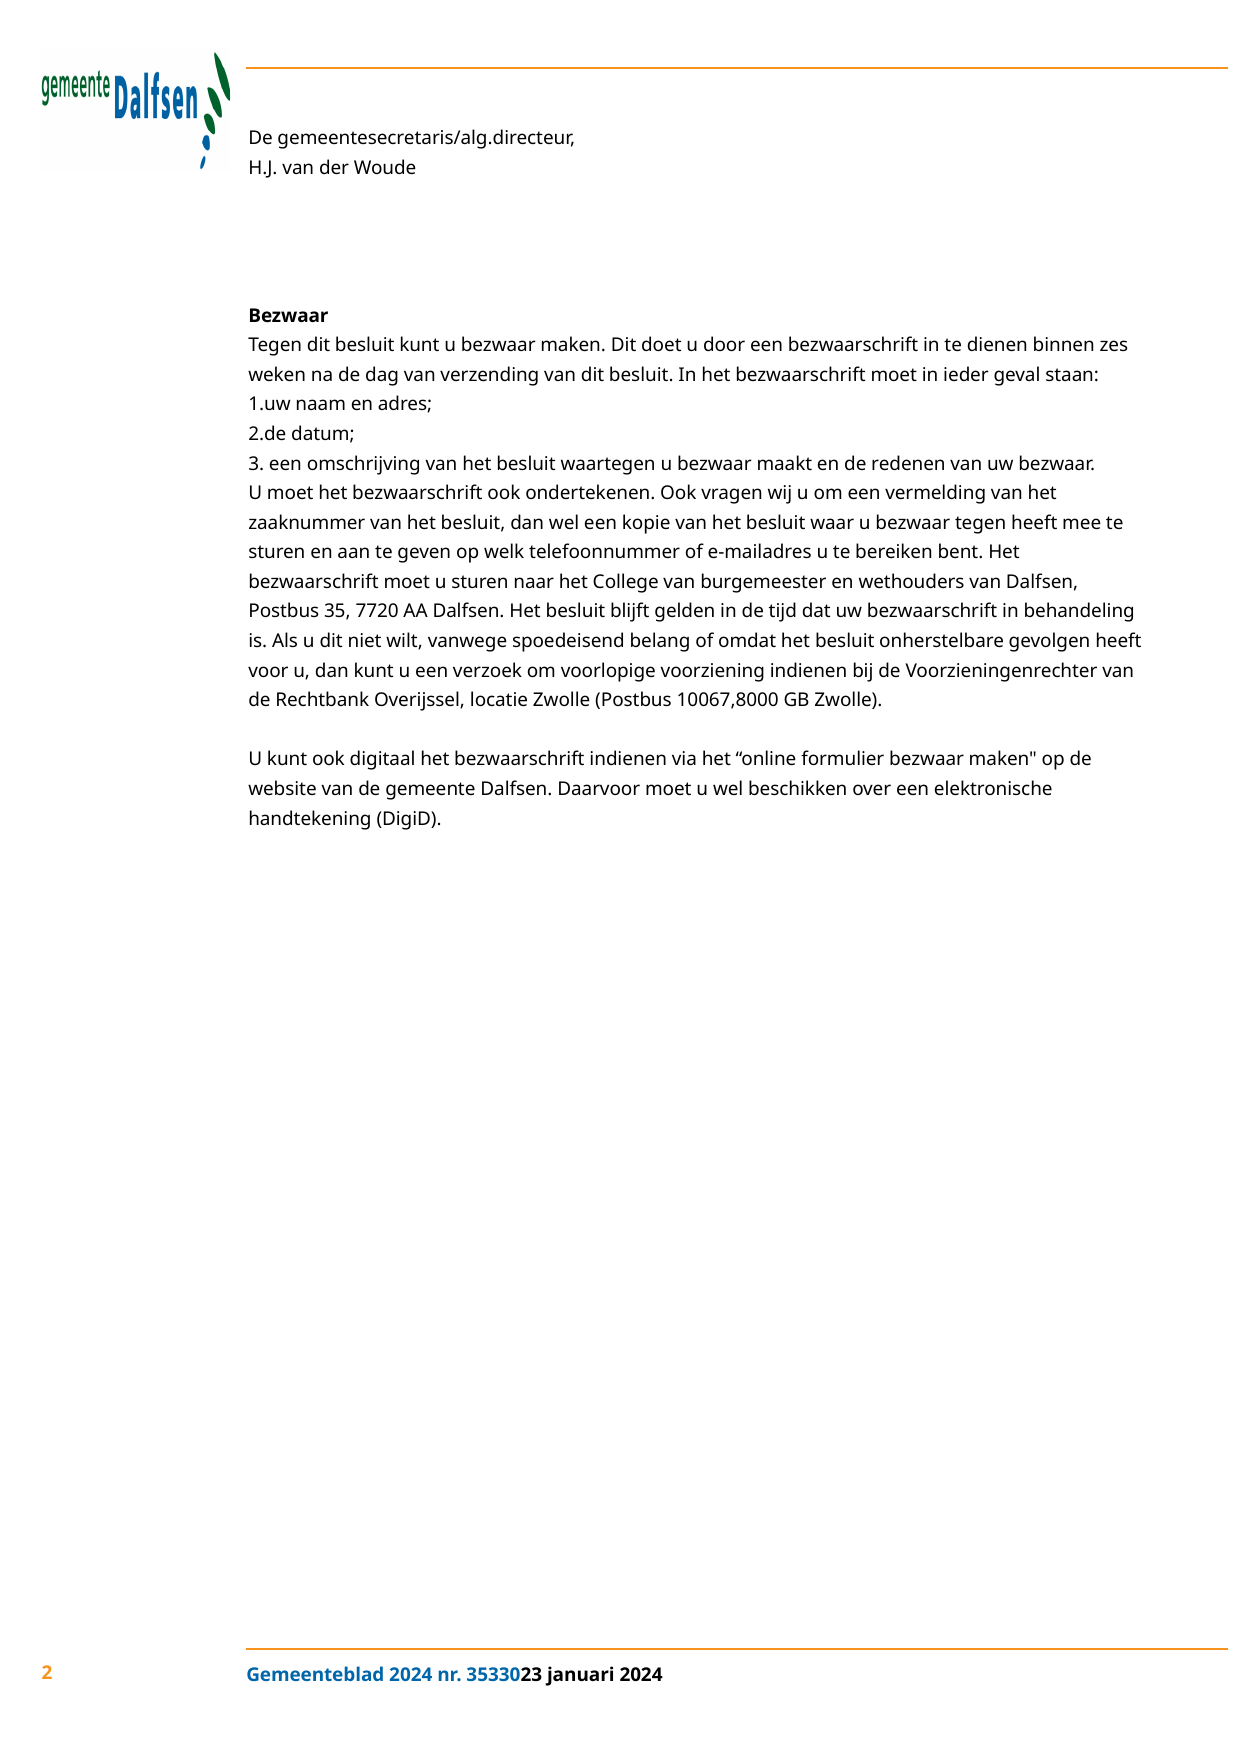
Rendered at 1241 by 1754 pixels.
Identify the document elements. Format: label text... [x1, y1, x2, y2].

text U kunt ook digitaal het bezwaarschrift indienen via het “online formulier bezwaar maken" op de website van de gemeente Dalfsen. Daarvoor moet u wel beschikken over een elektronische handtekening (DigiD). [248, 746, 1152, 831]
text De gemeentesecretaris/alg.directeur, [248, 124, 1152, 150]
text 3. een omschrijving van het besluit waartegen u bezwaar maakt en de redenen van uw bezwaar. [248, 450, 1152, 476]
text 1.uw naam en adres; [248, 391, 1152, 416]
text Tegen dit besluit kunt u bezwaar maken. Dit doet u door een bezwaarschrift in te dienen binnen zes weken na de dag van verzending van dit besluit. In het bezwaarschrift moet in ieder geval staan: [248, 331, 1152, 387]
text U moet het bezwaarschrift ook ondertekenen. Ook vragen wij u om een vermelding van het zaaknummer van het besluit, dan wel een kopie van het besluit waar u bezwaar tegen heeft mee te sturen en aan te geven op welk telefoonnummer of e-mailadres u te bereiken bent. Het bezwaarschrift moet u sturen naar het College van burgemeester en wethouders van Dalfsen, Postbus 35, 7720 AA Dalfsen. Het besluit blijft gelden in de tijd dat uw bezwaarschrift in behandeling is. Als u dit niet wilt, vanwege spoedeisend belang of omdat het besluit onherstelbare gevolgen heeft voor u, dan kunt u een verzoek om voorlopige voorziening indienen bij de Voorzieningenrechter van de Rechtbank Overijssel, locatie Zwolle (Postbus 10067,8000 GB Zwolle). [248, 479, 1152, 712]
picture [41, 47, 231, 172]
text H.J. van der Woude [248, 154, 1152, 180]
text 2.de datum; [248, 420, 1152, 446]
text Bezwaar [248, 302, 1152, 328]
